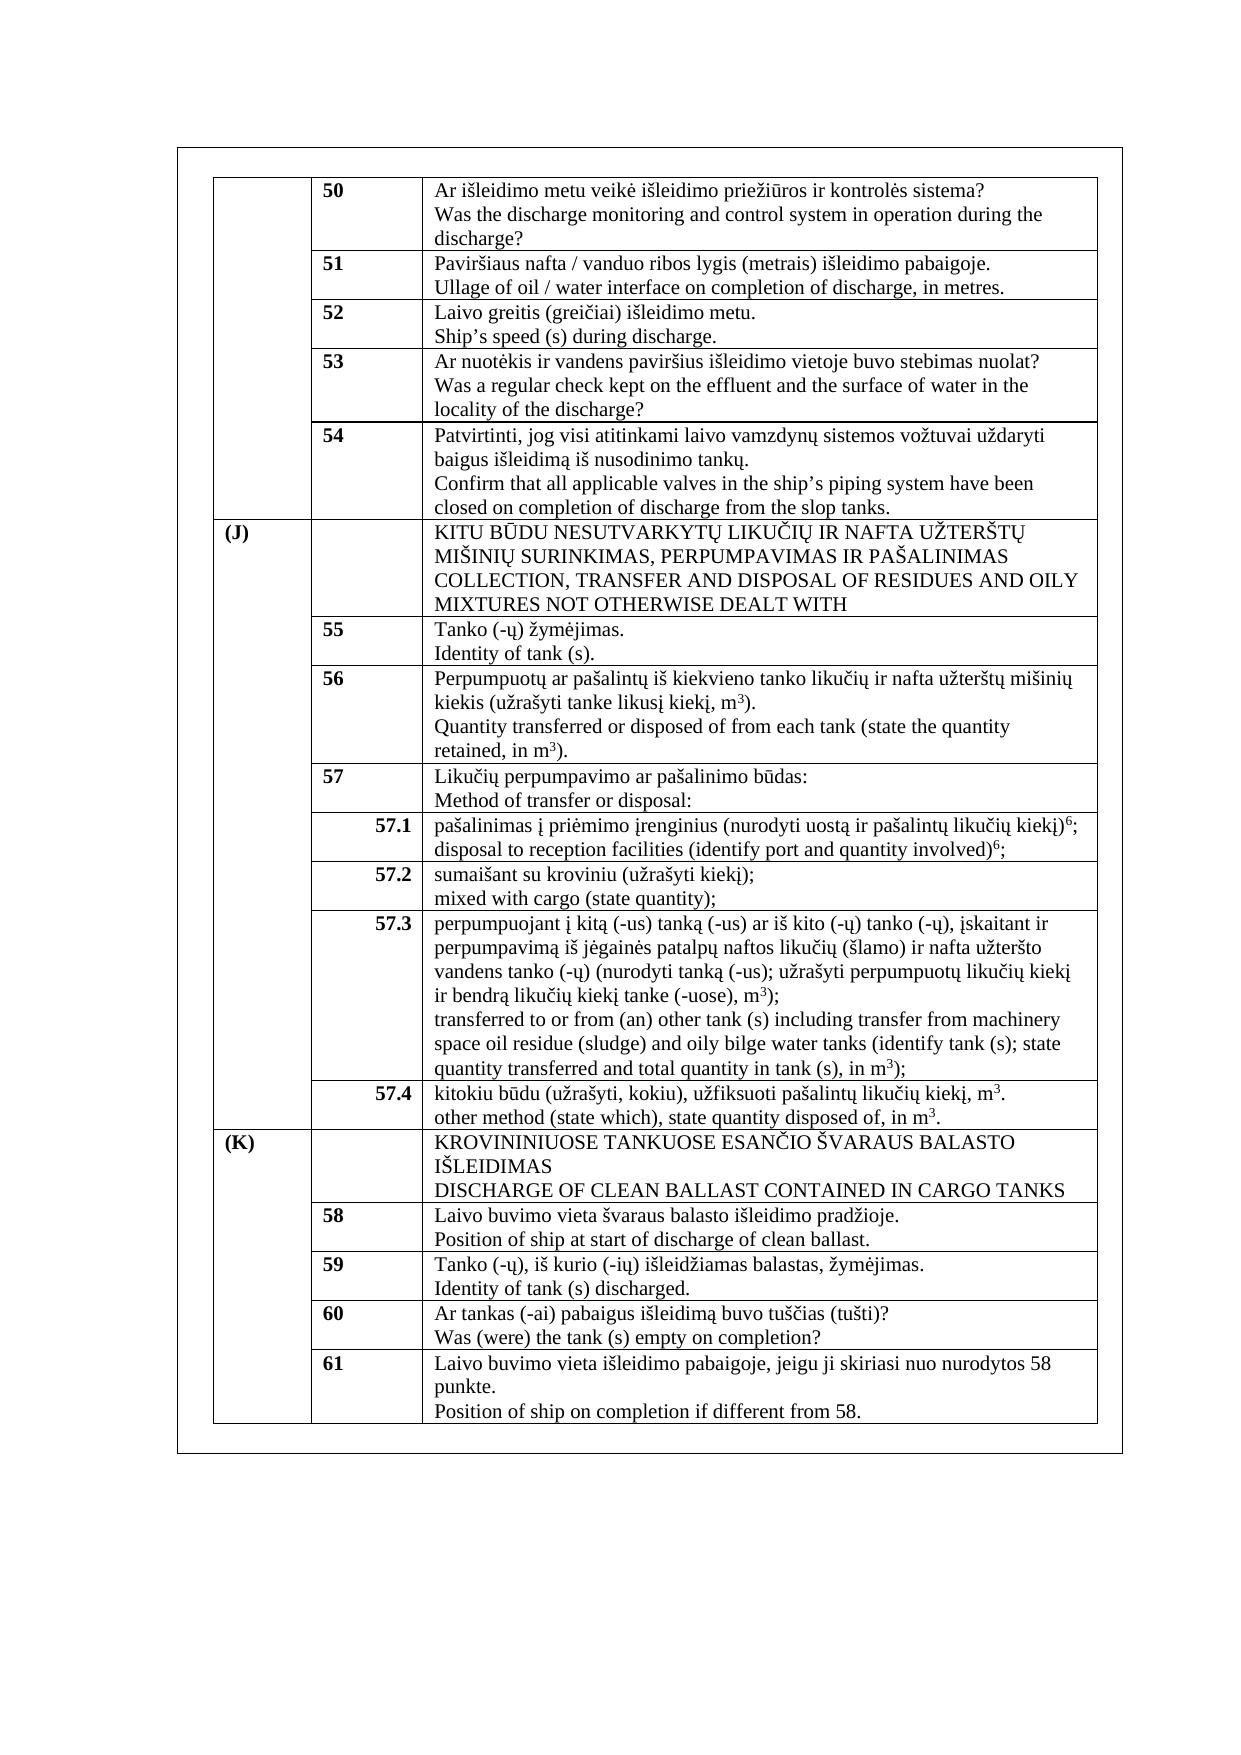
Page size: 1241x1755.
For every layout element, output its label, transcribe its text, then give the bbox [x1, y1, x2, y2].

table_cell [178, 1251, 213, 1300]
table_cell [312, 520, 422, 616]
table_cell 60 [312, 1301, 422, 1349]
table_cell [312, 1130, 422, 1202]
table_cell [178, 421, 213, 519]
table_cell [1098, 1080, 1122, 1129]
table_cell [1098, 861, 1122, 910]
table_cell [1098, 177, 1122, 250]
table_cell [178, 250, 213, 299]
table_cell 57 [312, 764, 422, 812]
table_cell [178, 812, 213, 861]
table_cell [178, 616, 213, 665]
table_cell 57.3 [312, 911, 422, 1079]
table_cell [1098, 421, 1122, 519]
table_cell [178, 1300, 213, 1349]
table_cell [1098, 1300, 1122, 1349]
table_cell 59 [312, 1252, 422, 1300]
table_cell [178, 1423, 213, 1452]
table_cell [1098, 519, 1122, 616]
table_cell [1098, 1251, 1122, 1300]
table_cell 53 [312, 349, 422, 421]
table_cell [1098, 812, 1122, 861]
table_cell (K) [214, 1130, 311, 1423]
table_cell [178, 177, 213, 250]
table_cell [178, 1202, 213, 1251]
table_cell [213, 1424, 311, 1452]
table_cell 57.1 [312, 813, 422, 861]
table_cell [1098, 299, 1122, 348]
table_cell [1098, 616, 1122, 665]
table_cell 56 [312, 666, 422, 762]
table_header [178, 148, 188, 177]
table_cell 52 [312, 300, 422, 348]
table_cell 57.2 [312, 862, 422, 910]
table_cell [1098, 1202, 1122, 1251]
table_cell [1098, 250, 1122, 299]
table_cell [178, 519, 213, 616]
table_cell [1098, 348, 1122, 421]
table_header [202, 148, 213, 177]
table_cell [178, 1349, 213, 1423]
table_cell [178, 299, 213, 348]
table_cell [311, 1424, 423, 1452]
table_cell [178, 348, 213, 421]
table_cell 61 [312, 1350, 422, 1423]
table_cell 57.4 [312, 1081, 422, 1129]
table_cell KITU BŪDU NESUTVARKYTŲ LIKUČIŲ IR NAFTA UŽTERŠTŲ MIŠINIŲ SURINKIMAS, PERPUMPAVIMAS IR PAŠALINIMAS COLLECTION, TRANSFER AND DISPOSAL OF RESIDUES AND OILY MIXTURES NOT OTHERWISE DEALT WITH [423, 520, 1097, 616]
table_cell [1098, 763, 1122, 812]
table_header [213, 148, 1098, 177]
table_cell 55 [312, 617, 422, 665]
table_cell [178, 910, 213, 1079]
table_cell 50 [312, 178, 422, 250]
table_cell [1098, 1423, 1122, 1452]
table_cell [214, 178, 311, 519]
table_cell [1098, 665, 1122, 762]
table_cell [178, 763, 213, 812]
table_cell [1098, 910, 1122, 1079]
table_cell 51 [312, 251, 422, 299]
table_cell [178, 665, 213, 762]
table_cell [178, 861, 213, 910]
table_cell [1098, 1349, 1122, 1423]
table_cell [178, 1080, 213, 1129]
table_cell [178, 1129, 213, 1202]
table_cell 54 [312, 423, 422, 519]
table_cell (J) [214, 520, 311, 1129]
table_cell 58 [312, 1203, 422, 1251]
table_header [1098, 148, 1122, 177]
table_cell [1098, 1129, 1122, 1202]
table_cell [423, 1424, 1098, 1452]
